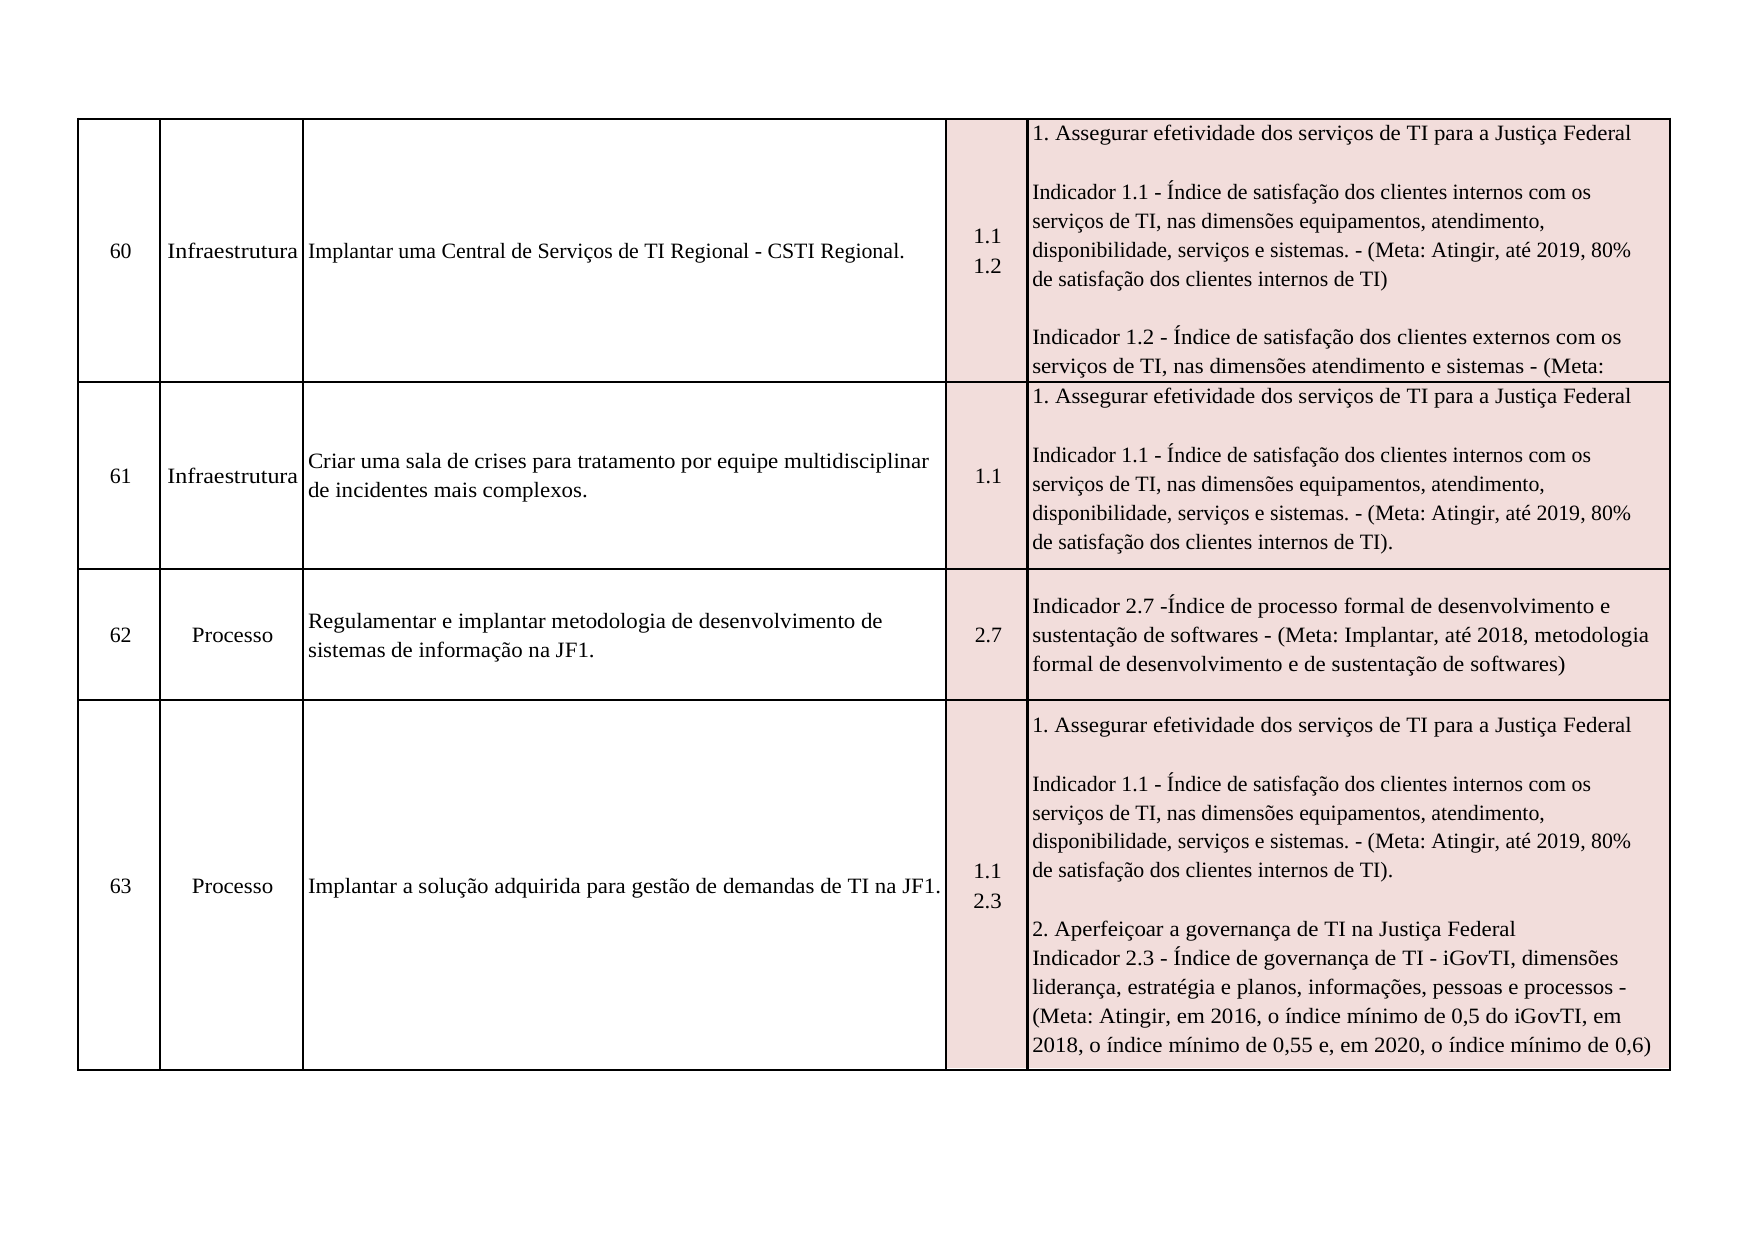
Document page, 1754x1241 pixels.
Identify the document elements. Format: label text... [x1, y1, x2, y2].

table_cell Processo [161, 570, 302, 699]
table_cell 61 [79, 383, 159, 568]
table_header 60 [79, 120, 159, 381]
table_cell 1. Assegurar efetividade dos serviços de TI para a Justiça Federal Indicador 1.1 - Índice de satisfação dos clientes internos com os serviços de TI, nas dimensões equipamentos, atendimento, disponibilidade, serviços e sistemas. - (Meta: Atingir, até 2019, 80% de satisfação dos clientes internos de TI). [1029, 383, 1669, 568]
table_cell Processo [161, 701, 302, 1068]
table_cell Regulamentar e implantar metodologia de desenvolvimento de sistemas de informação na JF1. [304, 570, 945, 699]
table_cell 63 [79, 701, 159, 1068]
table_cell 2.7 [947, 570, 1026, 699]
table_header 1. Assegurar efetividade dos serviços de TI para a Justiça Federal Indicador 1.1 - Índice de satisfação dos clientes internos com os serviços de TI, nas dimensões equipamentos, atendimento, disponibilidade, serviços e sistemas. - (Meta: Atingir, até 2019, 80% de satisfação dos clientes internos de TI) Indicador 1.2 - Índice de satisfação dos clientes externos com os serviços de TI, nas dimensões atendimento e sistemas - (Meta: [1029, 120, 1669, 381]
table_header Implantar uma Central de Serviços de TI Regional - CSTI Regional. [304, 120, 945, 381]
table_cell Indicador 2.7 -Índice de processo formal de desenvolvimento e sustentação de softwares - (Meta: Implantar, até 2018, metodologia formal de desenvolvimento e de sustentação de softwares) [1029, 570, 1669, 699]
table_cell Infraestrutura [161, 383, 302, 568]
table_cell Criar uma sala de crises para tratamento por equipe multidisciplinar de incidentes mais complexos. [304, 383, 945, 568]
table_cell 1.1 [947, 383, 1026, 568]
table_cell 1.1 2.3 [947, 701, 1026, 1068]
table_header 1.1 1.2 [947, 120, 1026, 381]
table_cell 62 [79, 570, 159, 699]
table_header Infraestrutura [161, 120, 302, 381]
table_cell Implantar a solução adquirida para gestão de demandas de TI na JF1. [304, 701, 945, 1068]
table_cell Assegurar efetividade dos serviços de TI para a Justiça Federal Indicador 1.1 - Índice de satisfação dos clientes internos com os serviços de TI, nas dimensões equipamentos, atendimento, disponibilidade, serviços e sistemas. - (Meta: Atingir, até 2019, 80% de satisfação dos clientes internos de TI). Aperfeiçoar a governança de TI na Justiça Federal Indicador 2.3 - Índice de governança de TI - iGovTI, dimensões liderança, estratégia e planos, informações, pessoas e processos - (Meta: Atingir, em 2016, o índice mínimo de 0,5 do iGovTI, em 2018, o índice mínimo de 0,55 e, em 2020, o índice mínimo de 0,6) [1029, 701, 1669, 1068]
